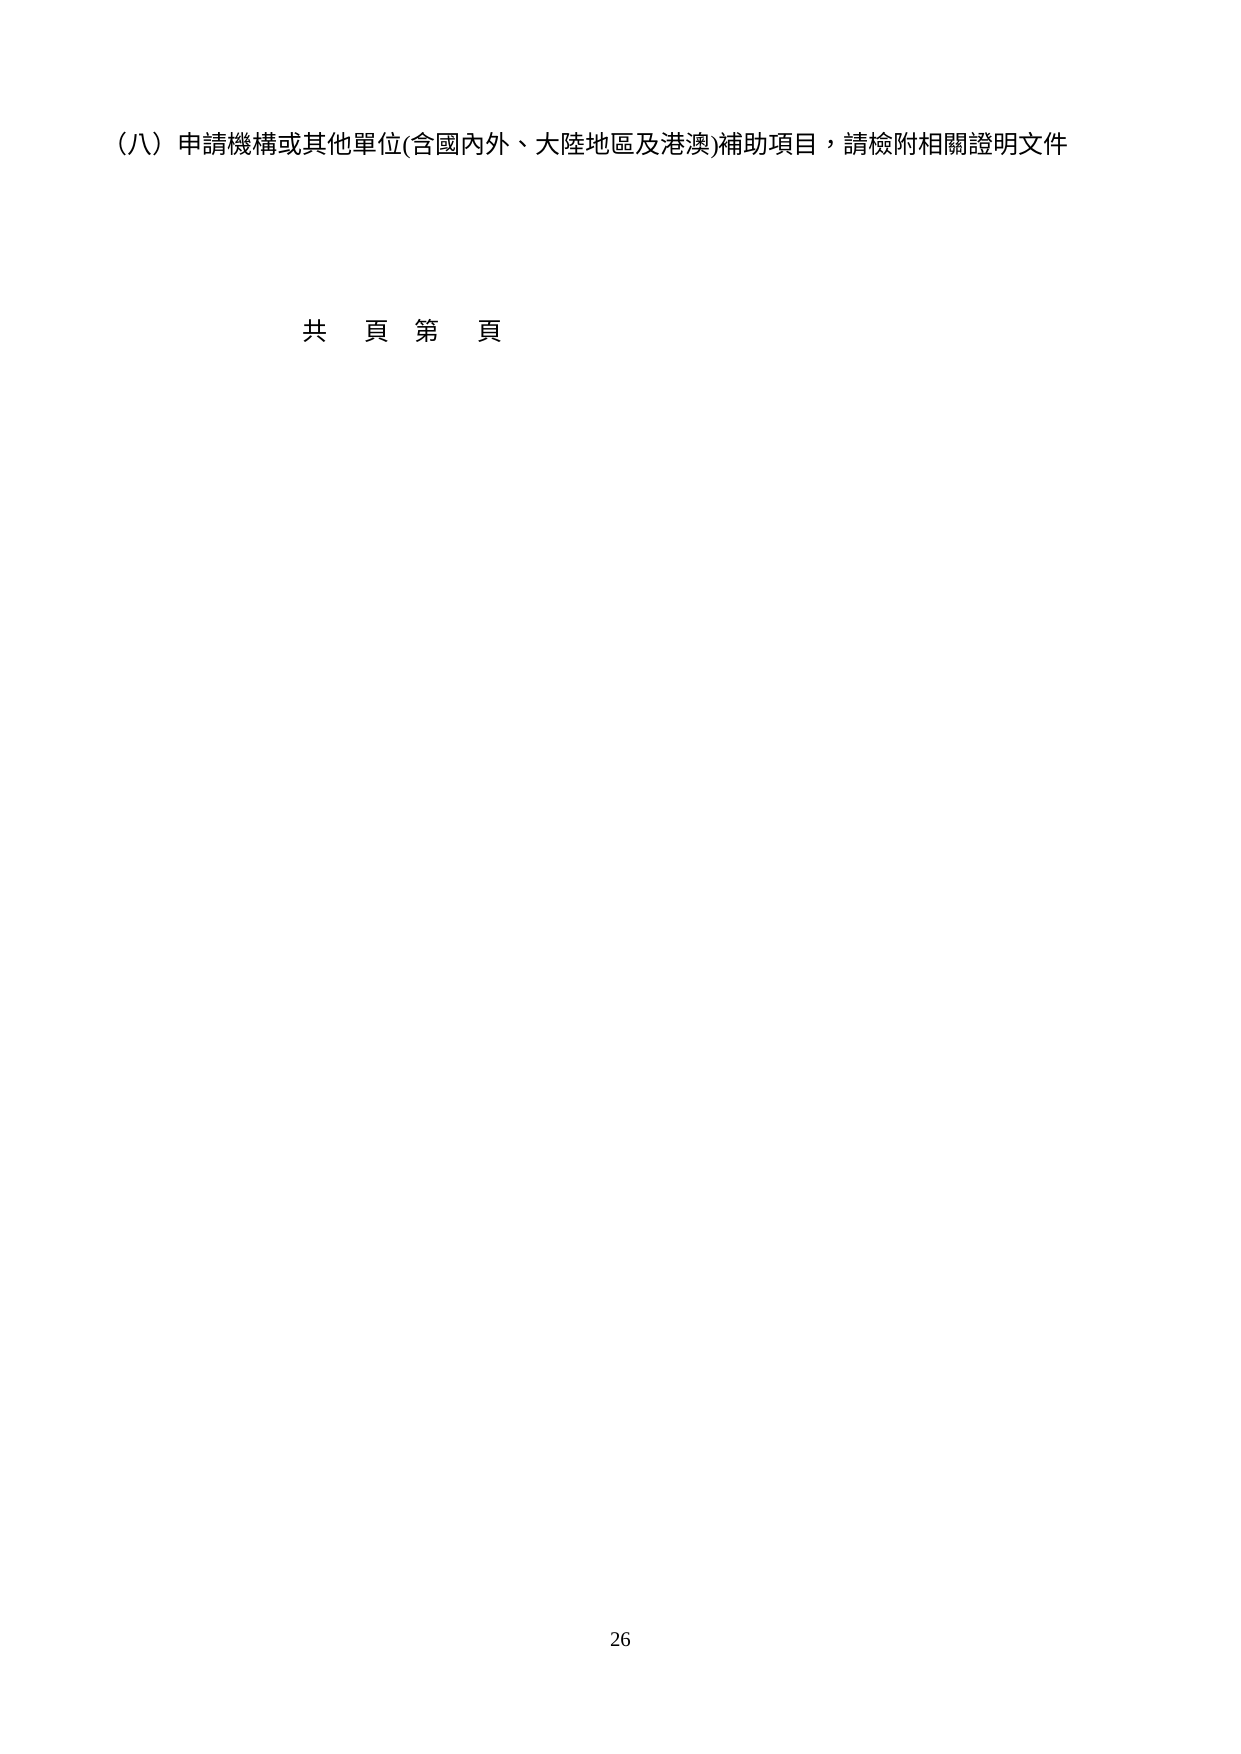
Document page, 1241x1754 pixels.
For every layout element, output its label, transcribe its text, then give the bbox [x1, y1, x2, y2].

text （八）申請機構或其他單位(含國內外、大陸地區及港澳)補助項目，請檢附相關證明文件 [102, 101, 1141, 163]
text 共 頁 第 頁 [102, 288, 1141, 351]
